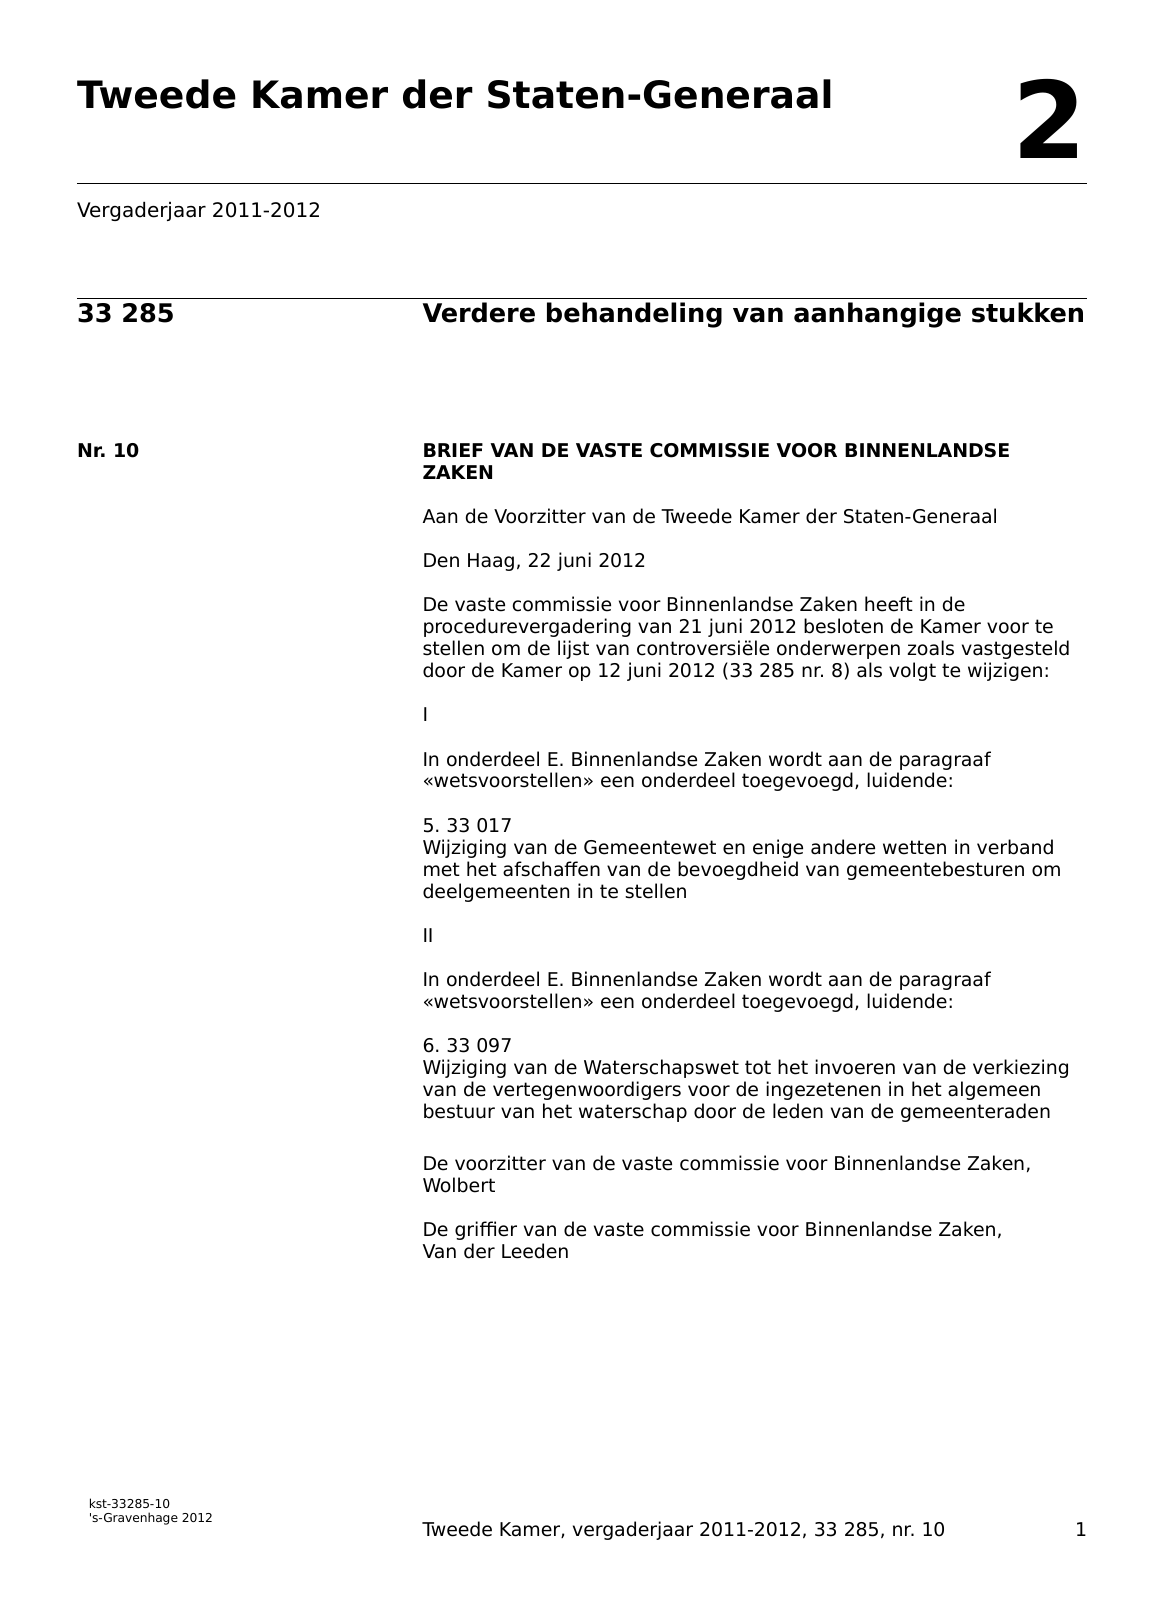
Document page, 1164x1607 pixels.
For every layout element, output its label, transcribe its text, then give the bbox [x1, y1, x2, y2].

text De griffier van de vaste commissie voor Binnenlandse Zaken, Van der Leeden [422, 1219, 1087, 1263]
text Wijziging van de Waterschapswet tot het invoeren van de verkiezing van de vertegenwoordigers voor de ingezetenen in het algemeen bestuur van het waterschap door de leden van de gemeenteraden [422, 1057, 1087, 1123]
table_header 2 [886, 59, 1087, 183]
text Aan de Voorzitter van de Tweede Kamer der Staten-Generaal [422, 506, 1087, 528]
subtitle II [422, 925, 1087, 947]
text Wijziging van de Gemeentewet en enige andere wetten in verband met het afschaffen van de bevoegdheid van gemeentebesturen om deelgemeenten in te stellen [422, 837, 1087, 902]
table_header Tweede Kamer der Staten-Generaal [77, 59, 886, 183]
text De vaste commissie voor Binnenlandse Zaken heeft in de procedurevergadering van 21 juni 2012 besloten de Kamer voor te stellen om de lijst van controversiële onderwerpen zoals vastgesteld door de Kamer op 12 juni 2012 (33 285 nr. 8) als volgt te wijzigen: [422, 594, 1087, 682]
subtitle 33 285 Verdere behandeling van aanhangige stukken [77, 299, 1087, 329]
table_cell Vergaderjaar 2011-2012 [77, 184, 1087, 298]
subtitle Nr. 10 BRIEF VAN DE VASTE COMMISSIE VOOR BINNENLANDSE ZAKEN [77, 440, 1087, 484]
text kst-33285-10 [88, 1497, 323, 1511]
text 5. 33 017 [422, 814, 1087, 837]
text 's-Gravenhage 2012 [88, 1511, 323, 1525]
subtitle I [422, 704, 1087, 726]
text 6. 33 097 [422, 1035, 1087, 1057]
text In onderdeel E. Binnenlandse Zaken wordt aan de paragraaf «wetsvoorstellen» een onderdeel toegevoegd, luidende: [422, 969, 1087, 1013]
text Den Haag, 22 juni 2012 [422, 550, 1087, 572]
text In onderdeel E. Binnenlandse Zaken wordt aan de paragraaf «wetsvoorstellen» een onderdeel toegevoegd, luidende: [422, 748, 1087, 792]
text De voorzitter van de vaste commissie voor Binnenlandse Zaken, Wolbert [422, 1153, 1087, 1197]
